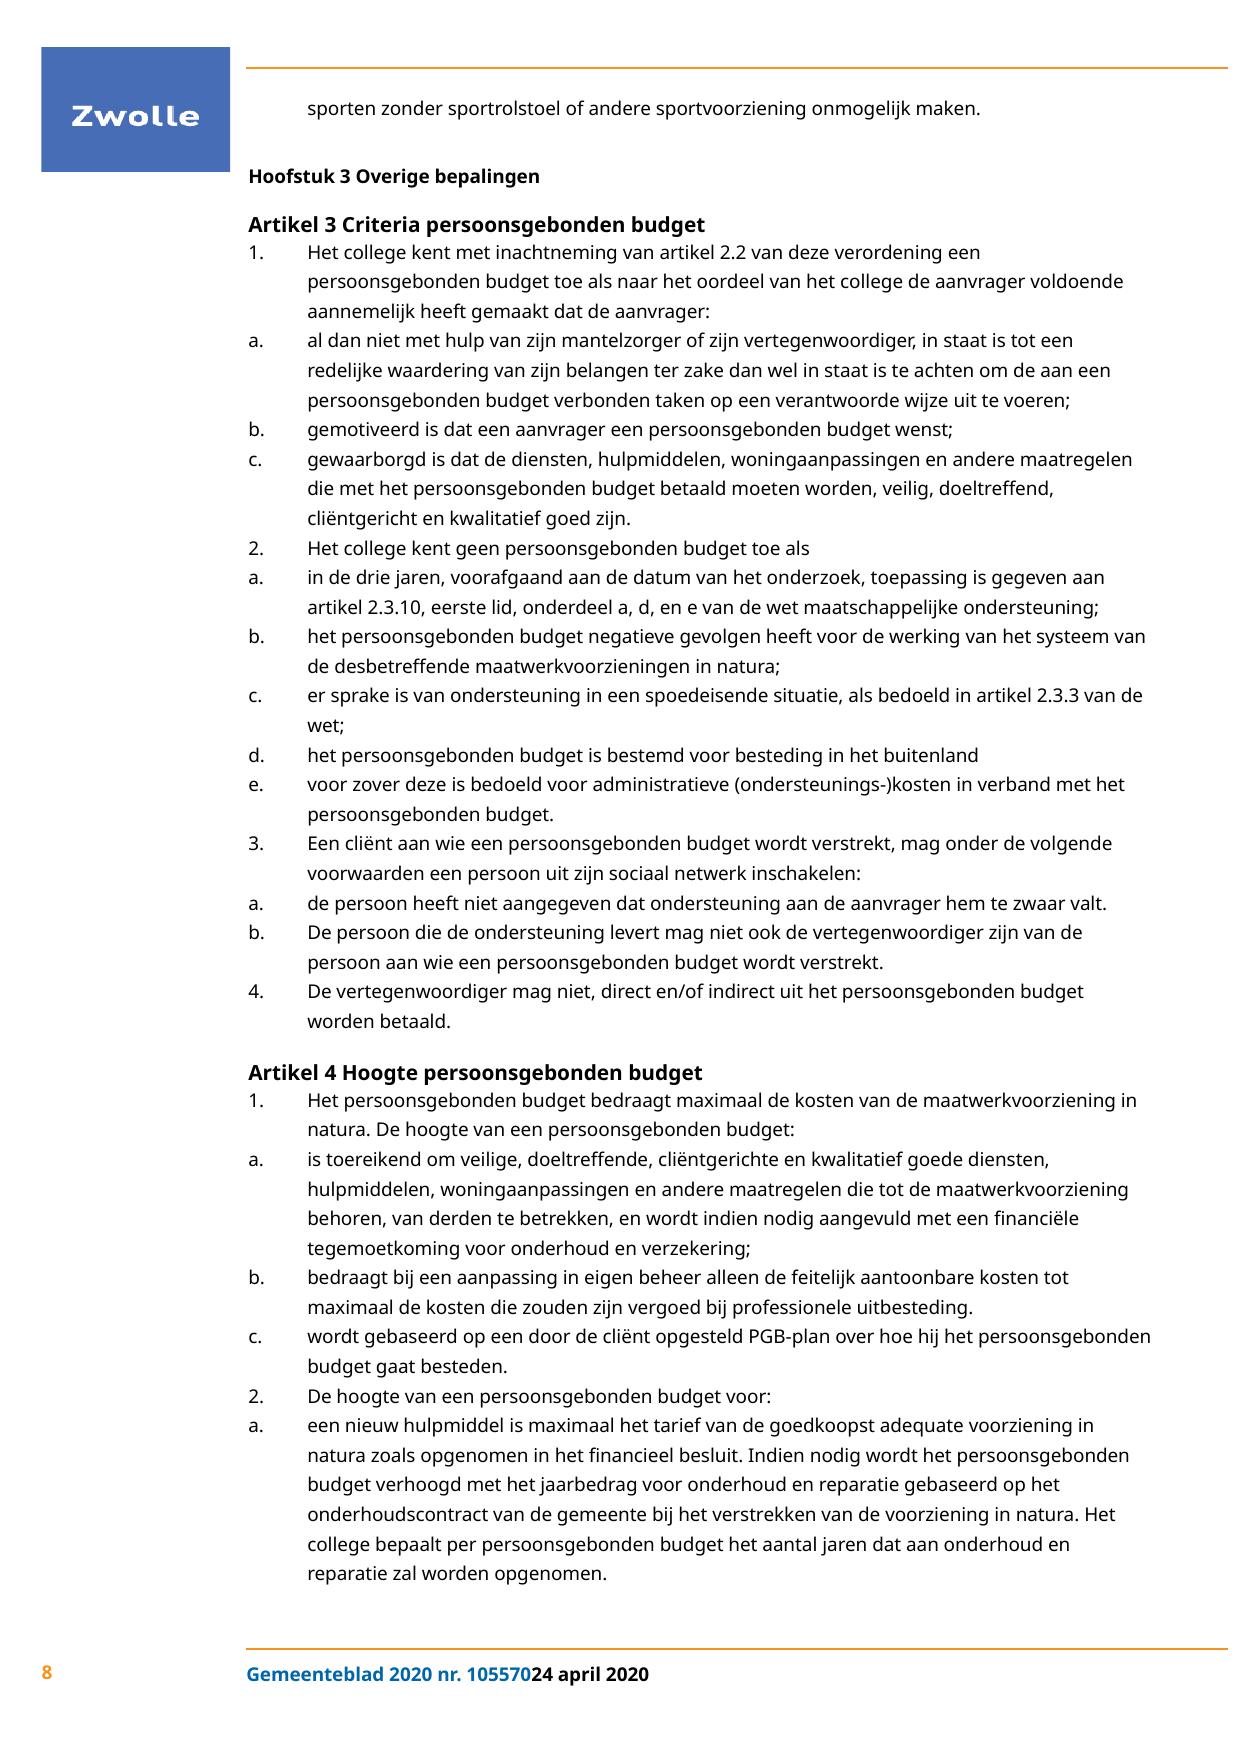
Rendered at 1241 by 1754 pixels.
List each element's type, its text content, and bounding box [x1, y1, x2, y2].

list in de drie jaren, voorafgaand aan de datum van het onderzoek, toepassing is gegeven aan artikel 2.3.10, eerste lid, onderdeel a, d, en e van de wet maatschappelijke ondersteuning; [248, 564, 1152, 620]
list is toereikend om veilige, doeltreffende, cliëntgerichte en kwalitatief goede diensten, hulpmiddelen, woningaanpassingen en andere maatregelen die tot de maatwerkvoorziening behoren, van derden te betrekken, en wordt indien nodig aangevuld met een financiële tegemoetkoming voor onderhoud en verzekering; [248, 1146, 1152, 1261]
list Een cliënt aan wie een persoonsgebonden budget wordt verstrekt, mag onder de volgende voorwaarden een persoon uit zijn sociaal netwerk inschakelen: [248, 831, 1152, 886]
list Het college kent met inachtneming van artikel 2.2 van deze verordening een persoonsgebonden budget toe als naar het oordeel van het college de aanvrager voldoende aannemelijk heeft gemaakt dat de aanvrager: [248, 239, 1152, 324]
list de persoon heeft niet aangegeven dat ondersteuning aan de aanvrager hem te zwaar valt. [248, 890, 1152, 916]
list wordt gebaseerd op een door de cliënt opgesteld PGB-plan over hoe hij het persoonsgebonden budget gaat besteden. [248, 1324, 1152, 1379]
picture [41, 47, 231, 172]
text Hoofstuk 3 Overige bepalingen [248, 161, 1152, 190]
list De vertegenwoordiger mag niet, direct en/of indirect uit het persoonsgebonden budget worden betaald. [248, 978, 1152, 1034]
list bedraagt bij een aanpassing in eigen beheer alleen de feitelijk aantoonbare kosten tot maximaal de kosten die zouden zijn vergoed bij professionele uitbesteding. [248, 1264, 1152, 1320]
list gemotiveerd is dat een aanvrager een persoonsgebonden budget wenst; [248, 416, 1152, 442]
list voor zover deze is bedoeld voor administratieve (ondersteunings-)kosten in verband met het persoonsgebonden budget. [248, 771, 1152, 827]
list het persoonsgebonden budget negatieve gevolgen heeft voor de werking van het systeem van de desbetreffende maatwerkvoorzieningen in natura; [248, 623, 1152, 679]
list een nieuw hulpmiddel is maximaal het tarief van de goedkoopst adequate voorziening in natura zoals opgenomen in het financieel besluit. Indien nodig wordt het persoonsgebonden budget verhoogd met het jaarbedrag voor onderhoud en reparatie gebaseerd op het onderhoudscontract van de gemeente bij het verstrekken van de voorziening in natura. Het college bepaalt per persoonsgebonden budget het aantal jaren dat aan onderhoud en reparatie zal worden opgenomen. [248, 1412, 1152, 1586]
list gewaarborgd is dat de diensten, hulpmiddelen, woningaanpassingen en andere maatregelen die met het persoonsgebonden budget betaald moeten worden, veilig, doeltreffend, cliëntgericht en kwalitatief goed zijn. [248, 446, 1152, 531]
text Artikel 3 Criteria persoonsgebonden budget [248, 211, 1152, 239]
list Het persoonsgebonden budget bedraagt maximaal de kosten van de maatwerkvoorziening in natura. De hoogte van een persoonsgebonden budget: [248, 1087, 1152, 1142]
list er sprake is van ondersteuning in een spoedeisende situatie, als bedoeld in artikel 2.3.3 van de wet; [248, 683, 1152, 738]
list Het college kent geen persoonsgebonden budget toe als [248, 535, 1152, 561]
list De persoon die de ondersteuning levert mag niet ook de vertegenwoordiger zijn van de persoon aan wie een persoonsgebonden budget wordt verstrekt. [248, 919, 1152, 975]
list al dan niet met hulp van zijn mantelzorger of zijn vertegenwoordiger, in staat is tot een redelijke waardering van zijn belangen ter zake dan wel in staat is te achten om de aan een persoonsgebonden budget verbonden taken op een verantwoorde wijze uit te voeren; [248, 328, 1152, 413]
list sporten zonder sportrolstoel of andere sportvoorziening onmogelijk maken. [248, 95, 1152, 121]
list De hoogte van een persoonsgebonden budget voor: [248, 1383, 1152, 1408]
text Artikel 4 Hoogte persoonsgebonden budget [248, 1058, 1152, 1087]
list het persoonsgebonden budget is bestemd voor besteding in het buitenland [248, 742, 1152, 768]
